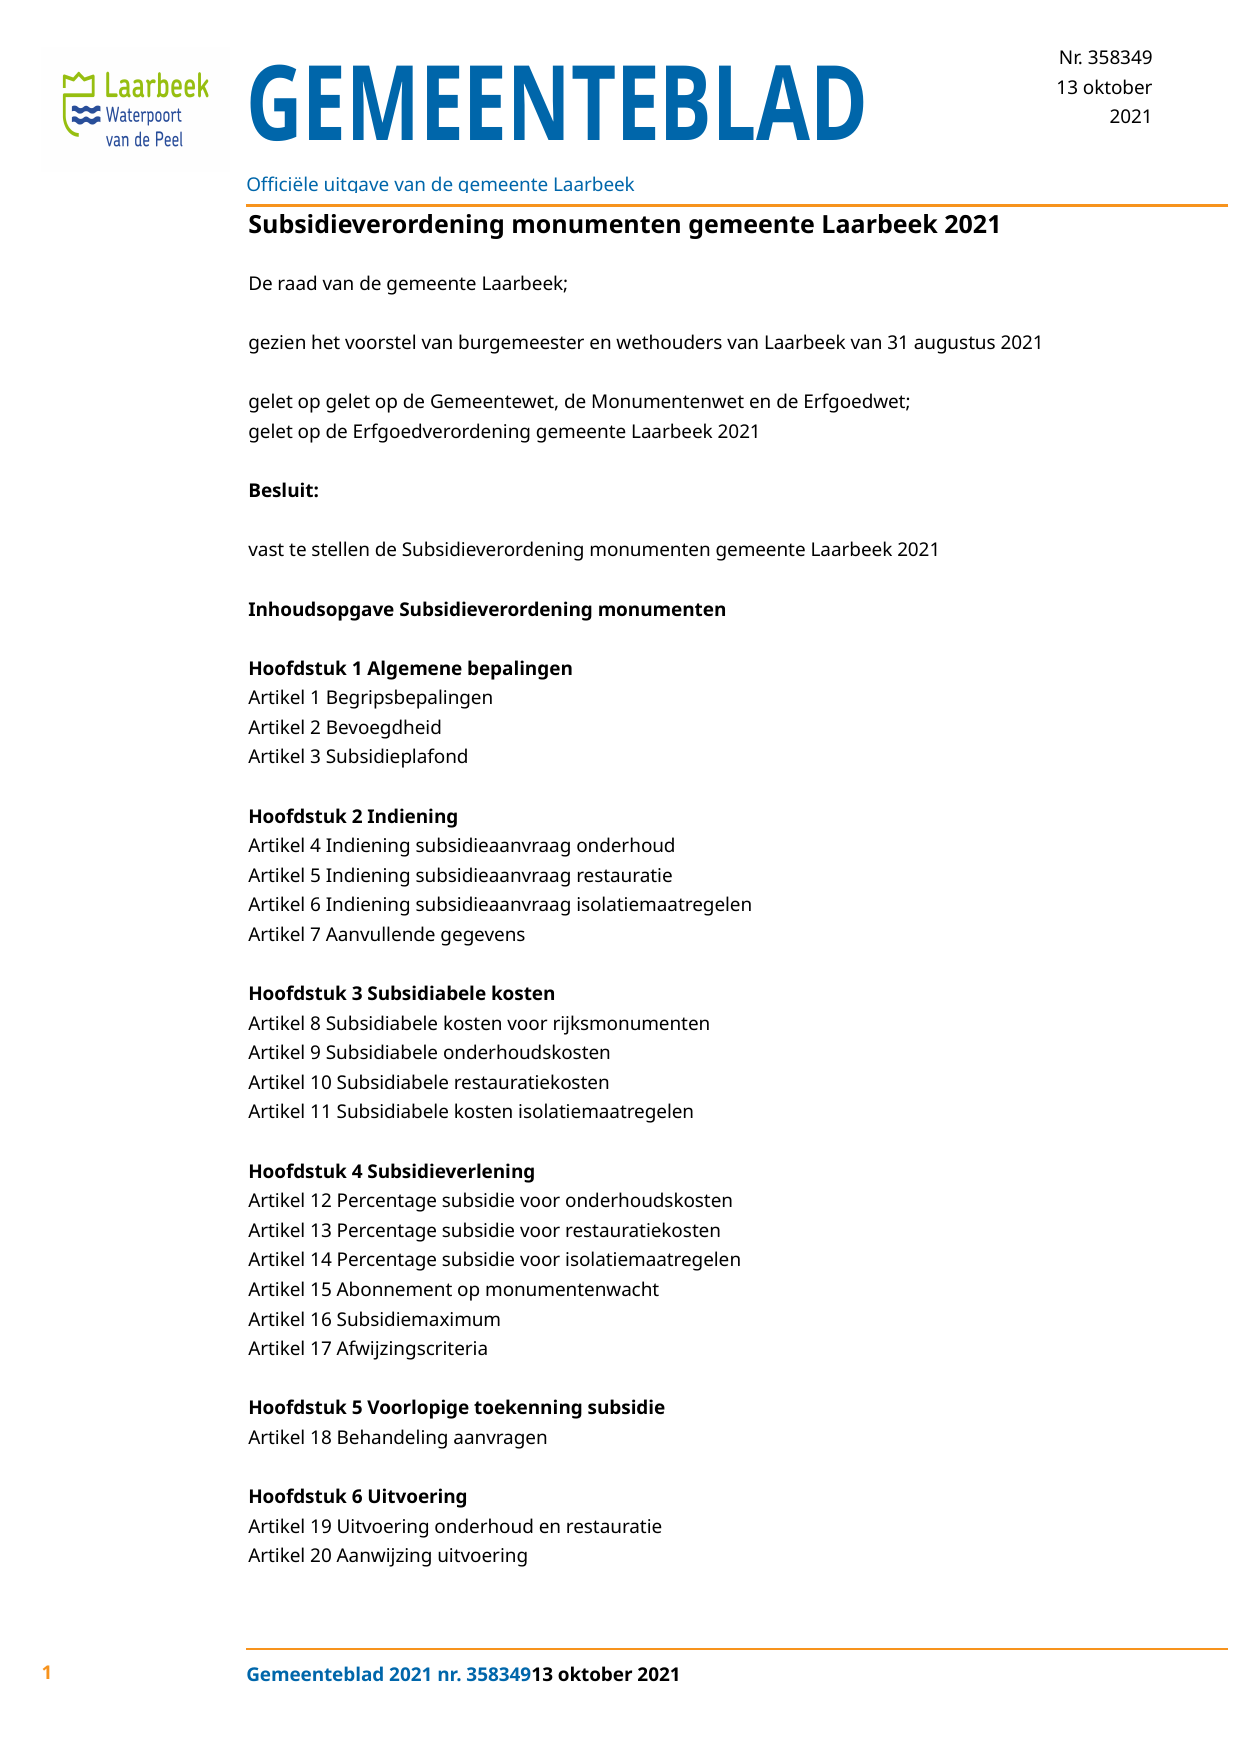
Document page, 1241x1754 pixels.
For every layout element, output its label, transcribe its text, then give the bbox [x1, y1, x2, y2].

text Artikel 8 Subsidiabele kosten voor rijksmonumenten [248, 1010, 1152, 1036]
text gezien het voorstel van burgemeester en wethouders van Laarbeek van 31 augustus 2021 [248, 329, 1152, 355]
text Artikel 20 Aanwijzing uitvoering [248, 1542, 1152, 1568]
text Artikel 14 Percentage subsidie voor isolatiemaatregelen [248, 1247, 1152, 1272]
text Hoofdstuk 2 Indiening [248, 803, 1152, 828]
text Subsidieverordening monumenten gemeente Laarbeek 2021 [248, 207, 1152, 241]
text Artikel 17 Afwijzingscriteria [248, 1335, 1152, 1361]
text gelet op de Erfgoedverordening gemeente Laarbeek 2021 [248, 418, 1152, 444]
text Artikel 16 Subsidiemaximum [248, 1306, 1152, 1331]
text Artikel 2 Bevoegdheid [248, 714, 1152, 740]
text Hoofdstuk 3 Subsidiabele kosten [248, 980, 1152, 1006]
text Artikel 1 Begripsbepalingen [248, 684, 1152, 710]
text Artikel 10 Subsidiabele restauratiekosten [248, 1069, 1152, 1095]
text Artikel 6 Indiening subsidieaanvraag isolatiemaatregelen [248, 892, 1152, 917]
text Artikel 11 Subsidiabele kosten isolatiemaatregelen [248, 1099, 1152, 1124]
text Artikel 7 Aanvullende gegevens [248, 921, 1152, 947]
text Artikel 5 Indiening subsidieaanvraag restauratie [248, 862, 1152, 888]
text vast te stellen de Subsidieverordening monumenten gemeente Laarbeek 2021 [248, 537, 1152, 562]
text Artikel 19 Uitvoering onderhoud en restauratie [248, 1513, 1152, 1538]
text Artikel 13 Percentage subsidie voor restauratiekosten [248, 1217, 1152, 1243]
text Artikel 4 Indiening subsidieaanvraag onderhoud [248, 832, 1152, 858]
text De raad van de gemeente Laarbeek; [248, 270, 1152, 296]
text Hoofdstuk 4 Subsidieverlening [248, 1158, 1152, 1183]
text Artikel 15 Abonnement op monumentenwacht [248, 1276, 1152, 1302]
text Artikel 9 Subsidiabele onderhoudskosten [248, 1039, 1152, 1065]
text Hoofdstuk 1 Algemene bepalingen [248, 655, 1152, 681]
picture [41, 47, 231, 172]
text Artikel 12 Percentage subsidie voor onderhoudskosten [248, 1187, 1152, 1213]
text Inhoudsopgave Subsidieverordening monumenten [248, 596, 1152, 621]
text Artikel 18 Behandeling aanvragen [248, 1424, 1152, 1450]
text Besluit: [248, 477, 1152, 503]
text Hoofdstuk 6 Uitvoering [248, 1483, 1152, 1509]
text Artikel 3 Subsidieplafond [248, 744, 1152, 769]
text gelet op gelet op de Gemeentewet, de Monumentenwet en de Erfgoedwet; [248, 389, 1152, 414]
text Hoofdstuk 5 Voorlopige toekenning subsidie [248, 1394, 1152, 1420]
